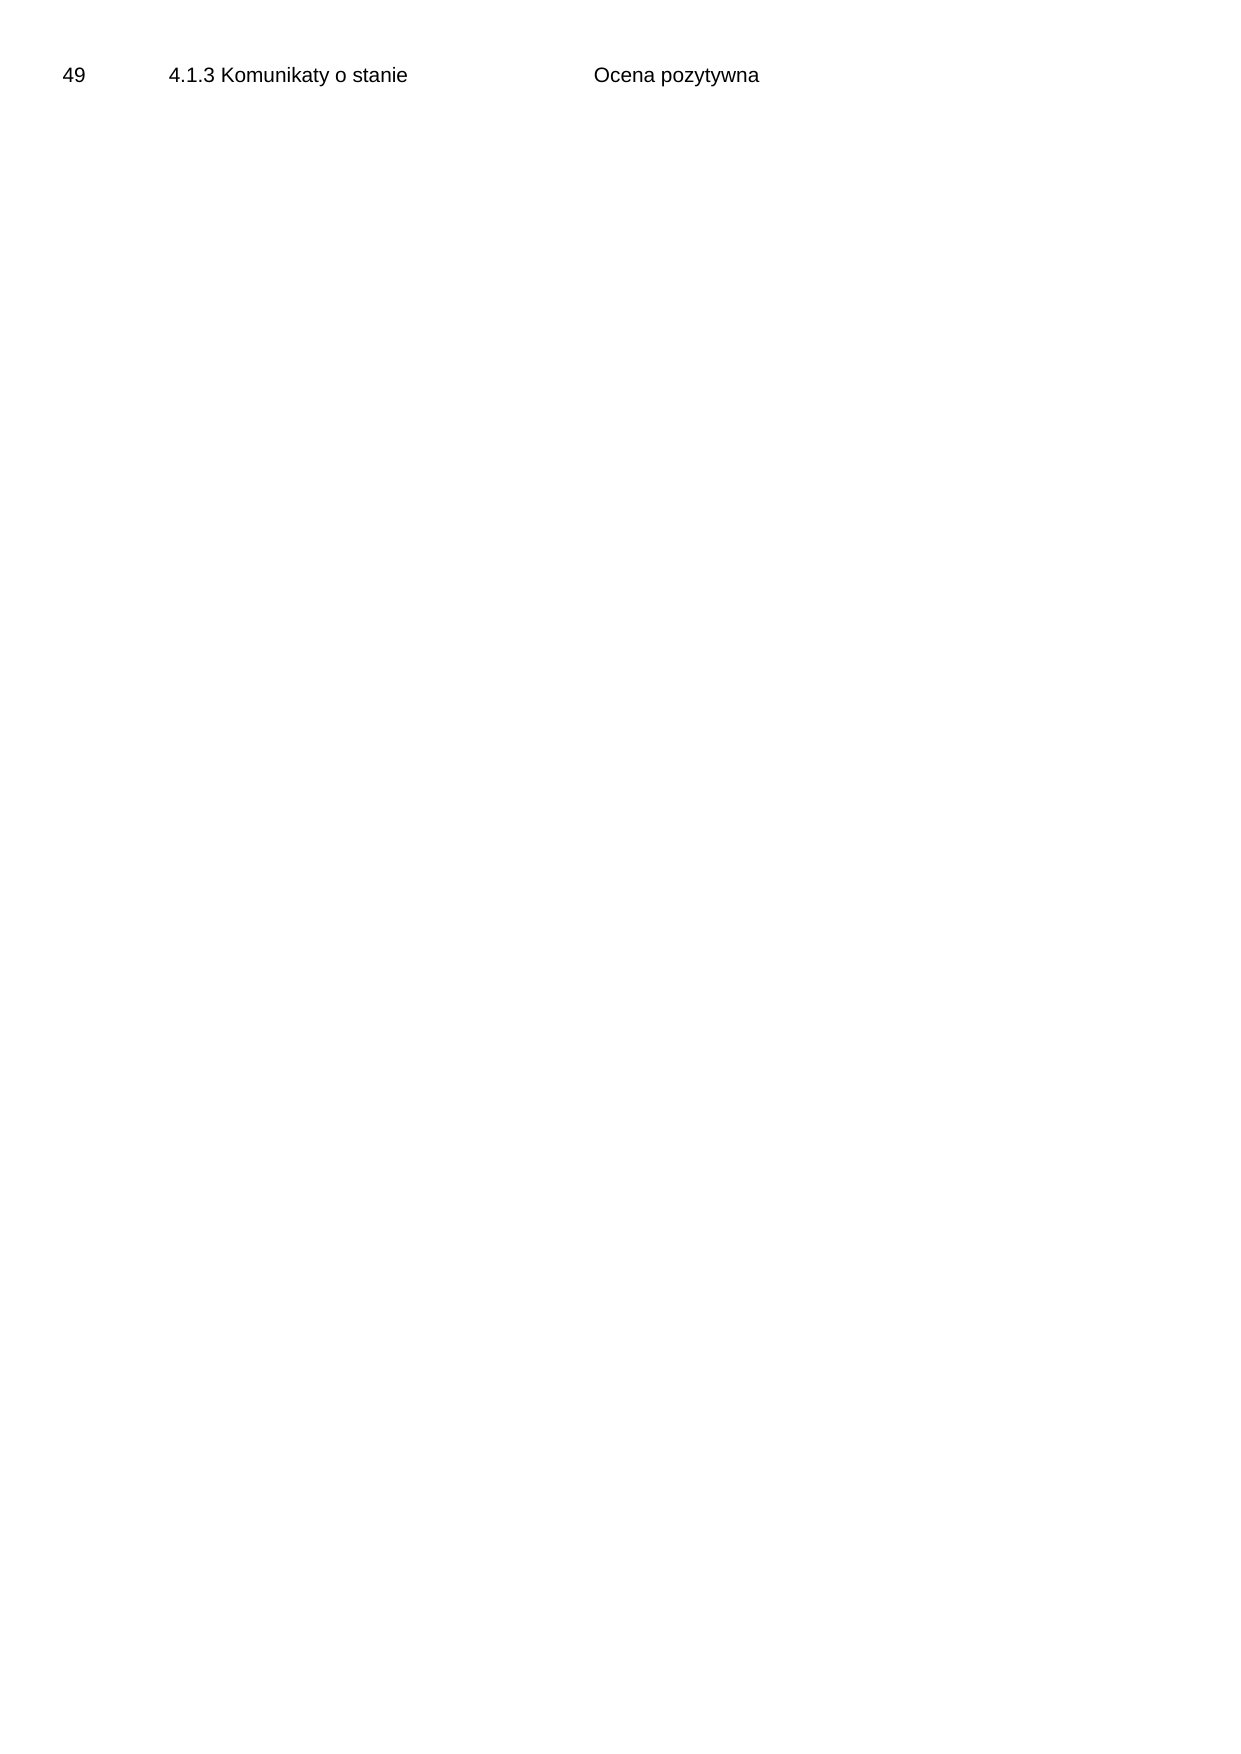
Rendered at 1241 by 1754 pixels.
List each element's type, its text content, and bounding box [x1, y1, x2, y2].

table_cell 49 [63, 63, 168, 86]
table_cell [806, 63, 1178, 86]
table_cell Ocena pozytywna [594, 63, 806, 86]
table_cell 4.1.3 Komunikaty o stanie [169, 63, 594, 86]
